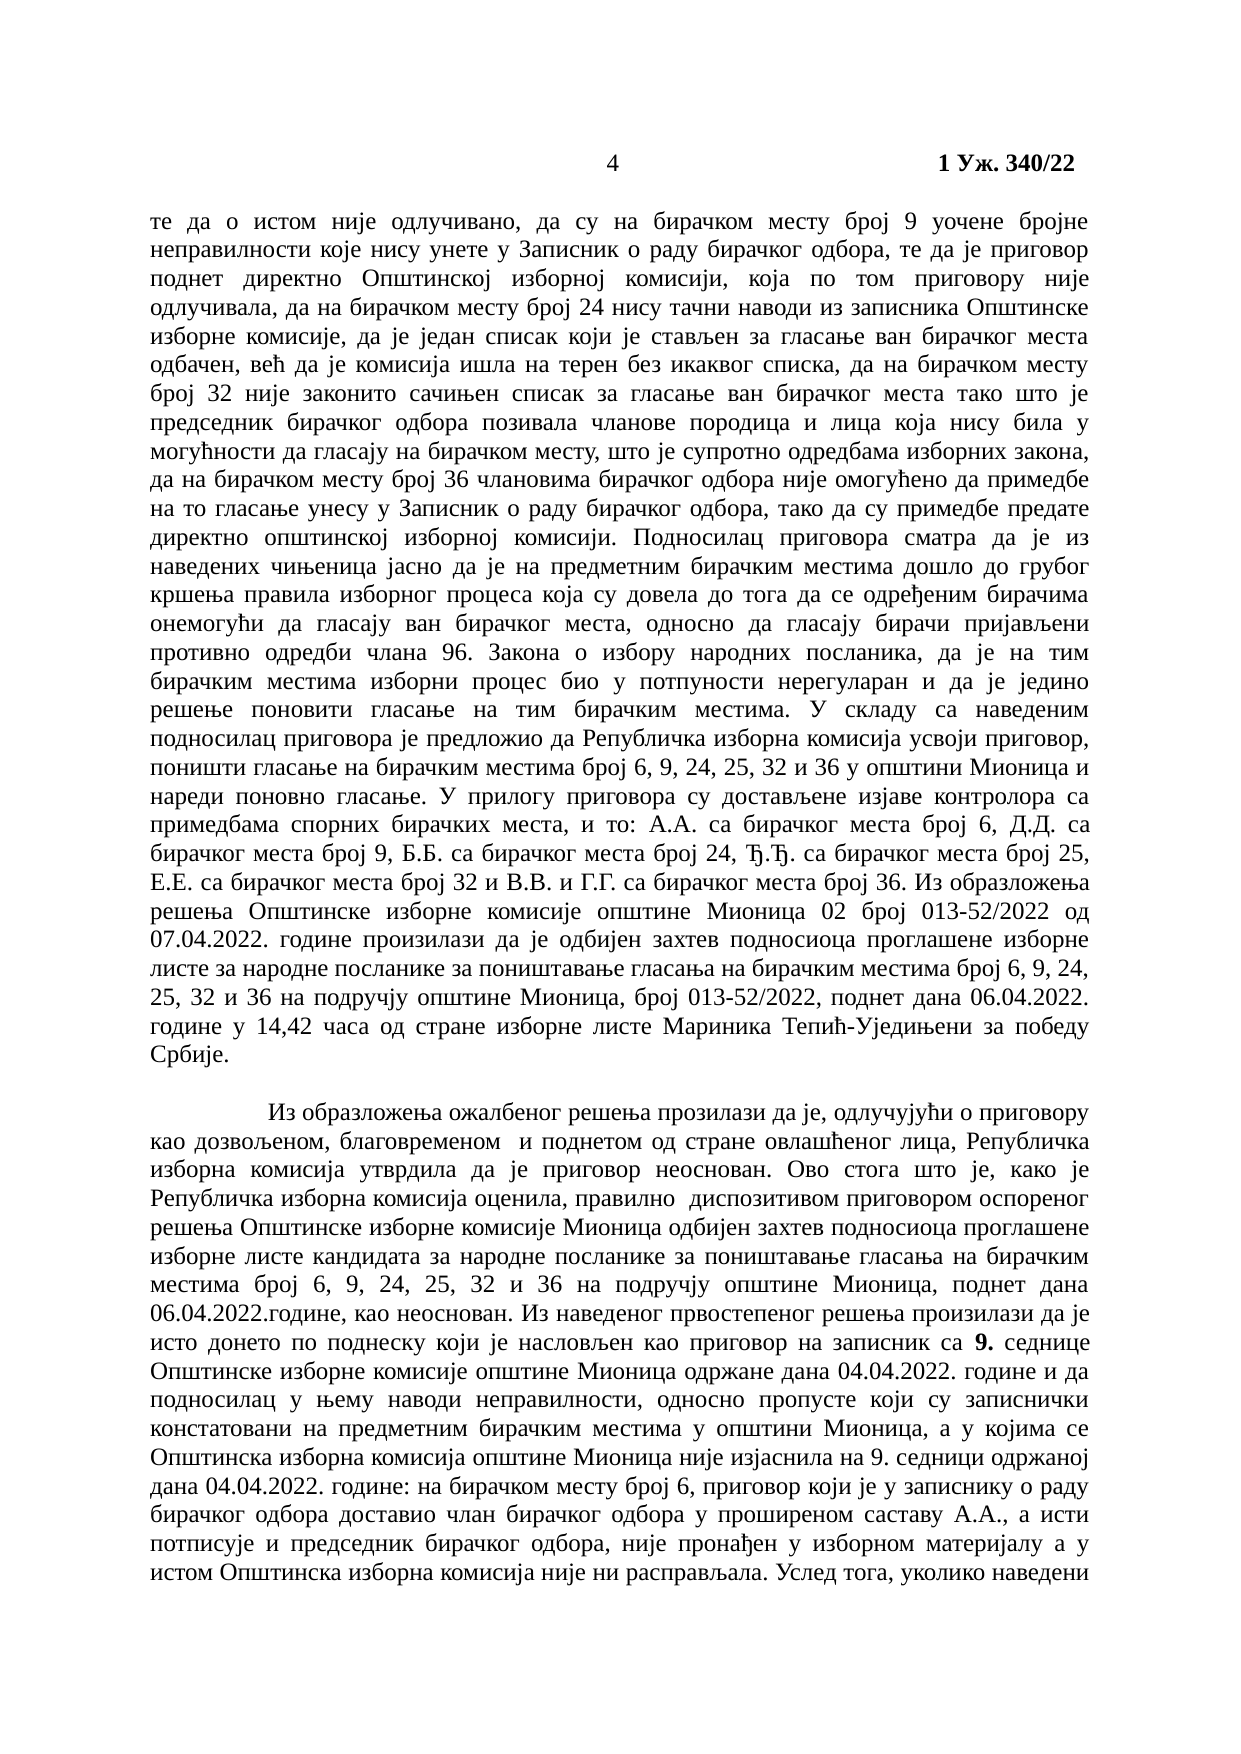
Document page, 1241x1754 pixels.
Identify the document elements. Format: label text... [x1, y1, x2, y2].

text те да о истом није одлучивано, да су на бирачком месту број 9 уочене бројне неправилности које нису унете у Записник о раду бирачког одбора, те да је приговор поднет директно Општинској изборној комисији, која по том приговору није одлучивала, да на бирачком месту број 24 нису тачни наводи из записника Општинске изборне комисије, да је један списак који је стављен за гласање ван бирачког места одбачен, већ да је комисија ишла на терен без икаквог списка, да на бирачком месту број 32 није законито сачињен списак за гласање ван бирачког места тако што је председник бирачког одбора позивала чланове породица и лица која нису била у могућности да гласају на бирачком месту, што је супротно одредбама изборних закона, да на бирачком месту број 36 члановима бирачког одбора није омогућено да примедбе на то гласање унесу у Записник о раду бирачког одбора, тако да су примедбе предате директно општинској изборној комисији. Подносилац приговора сматра да је из наведених чињеница јасно да је на предметним бирачким местима дошло до грубог кршења правила изборног процеса која су довела до тога да се одређеним бирачима онемогући да гласају ван бирачког места, односно да гласају бирачи пријављени противно одредби члана 96. Закона о избору народних посланика, да је на тим бирачким местима изборни процес био у потпуности нерегуларан и да је једино решење поновити гласање на тим бирачким местима. У складу са наведеним подносилац приговора је предложио да Републичка изборна комисија усвоји приговор, поништи гласање на бирачким местима број 6, 9, 24, 25, 32 и 36 у општини Мионица и нареди поновно гласање. У прилогу приговора су достављене изјаве контролора са примедбама спорних бирачких места, и то: А.А. са бирачког места број 6, Д.Д. са бирачког места број 9, Б.Б. са бирачког места број 24, Ђ.Ђ. са бирачког места број 25, Е.Е. са бирачког места број 32 и В.В. и Г.Г. са бирачког места број 36. Из образложења решења Општинске изборне комисије општине Мионица 02 број 013-52/2022 од 07.04.2022. године произилази да је одбијен захтев подносиоца проглашене изборне листе за народне посланике за поништавање гласања на бирачким местима број 6, 9, 24, 25, 32 и 36 на подручју општине Мионица, број 013-52/2022, поднет дана 06.04.2022. године у 14,42 часа од стране изборне листе Мариника Тепић-Уједињени за победу Србије. [150, 206, 1090, 1068]
text Из образложења ожалбеног решења прозилази да је, одлучујући о приговору као дозвољеном, благовременом и поднетом од стране овлашћеног лица, Републичка изборна комисија утврдила да је приговор неоснован. Ово стога што је, како је Републичка изборна комисија оценила, правилно диспозитивом приговором оспореног решења Општинске изборне комисије Мионица одбијен захтев подносиоца проглашене изборне листе кандидата за народне посланике за поништавање гласања на бирачким местима број 6, 9, 24, 25, 32 и 36 на подручју општине Мионица, поднет дана 06.04.2022.године, као неоснован. Из наведеног првостепеног решења произилази да је исто донето по поднеску који је насловљен као приговор на записник са 9. седнице Општинске изборне комисије општине Мионица одржане дана 04.04.2022. године и да подносилац у њему наводи неправилности, односно пропусте који су записнички констатовани на предметним бирачким местима у општини Мионица, а у којима се Општинска изборна комисија општине Мионица није изјаснила на 9. седници одржаној дана 04.04.2022. године: на бирачком месту број 6, приговор који је у записнику о раду бирачког одбора доставио члан бирачког одбора у проширеном саставу А.А., а исти потписује и председник бирачког одбора, није пронађен у изборном материјалу а у истом Општинска изборна комисија није ни расправљала. Услед тога, уколико наведени [150, 1097, 1090, 1586]
